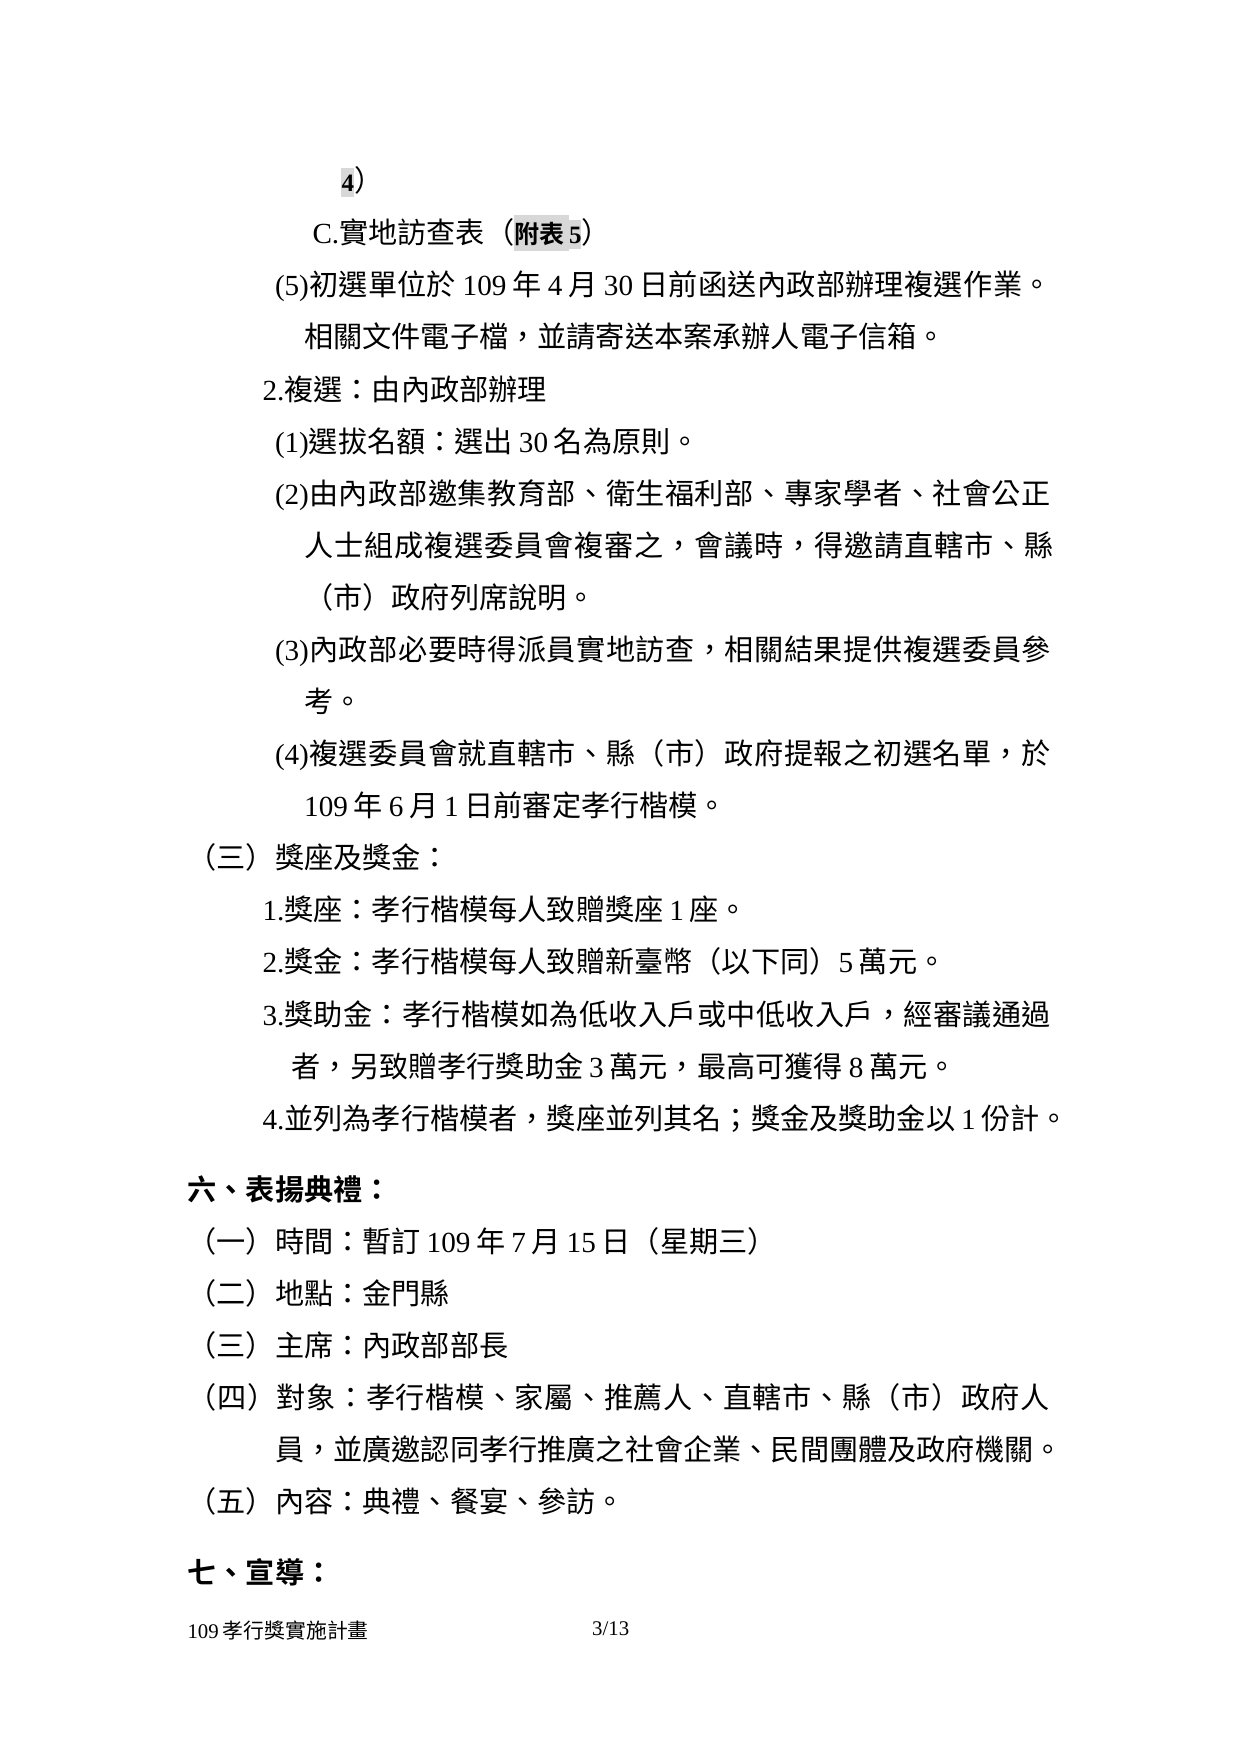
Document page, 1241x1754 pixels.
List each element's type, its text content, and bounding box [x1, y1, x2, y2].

text （一）時間：暫訂109年7月15日（星期三） [187, 1210, 1053, 1262]
text 六、表揚典禮： [187, 1158, 1053, 1210]
text (2)由內政部邀集教育部、衛生福利部、專家學者、社會公正人士組成複選委員會複審之，會議時，得邀請直轄市、縣（市）政府列席說明。 [275, 462, 1053, 619]
text C.實地訪查表（附表5） [312, 202, 1053, 254]
text (4)複選委員會就直轄市、縣（市）政府提報之初選名單，於109年6月1日前審定孝行楷模。 [275, 723, 1053, 827]
text 1.獎座：孝行楷模每人致贈獎座1座。 [262, 879, 1053, 931]
text （四）對象：孝行楷模、家屬、推薦人、直轄市、縣（市）政府人員，並廣邀認同孝行推廣之社會企業、民間團體及政府機關。 [187, 1367, 1053, 1471]
text (3)內政部必要時得派員實地訪查，相關結果提供複選委員參考。 [275, 619, 1053, 723]
text 4.並列為孝行楷模者，獎座並列其名；獎金及獎助金以1份計。 [262, 1087, 1053, 1139]
text 2.獎金：孝行楷模每人致贈新臺幣（以下同）5萬元。 [262, 931, 1053, 983]
text 七、宣導： [187, 1542, 1053, 1594]
text 3.獎助金：孝行楷模如為低收入戶或中低收入戶，經審議通過者，另致贈孝行獎助金3萬元，最高可獲得8萬元。 [262, 983, 1053, 1087]
text （三）主席：內政部部長 [187, 1314, 1053, 1367]
text （五）內容：典禮、餐宴、參訪。 [187, 1471, 1053, 1523]
text (1)選拔名額：選出30名為原則。 [275, 410, 1053, 462]
text 2.複選：由內政部辦理 [262, 358, 1053, 410]
text （二）地點：金門縣 [187, 1262, 1053, 1314]
text 4） [312, 150, 1053, 202]
text (5)初選單位於109年4月30日前函送內政部辦理複選作業。相關文件電子檔，並請寄送本案承辦人電子信箱。 [275, 254, 1053, 358]
text （三）獎座及獎金： [187, 827, 1053, 879]
